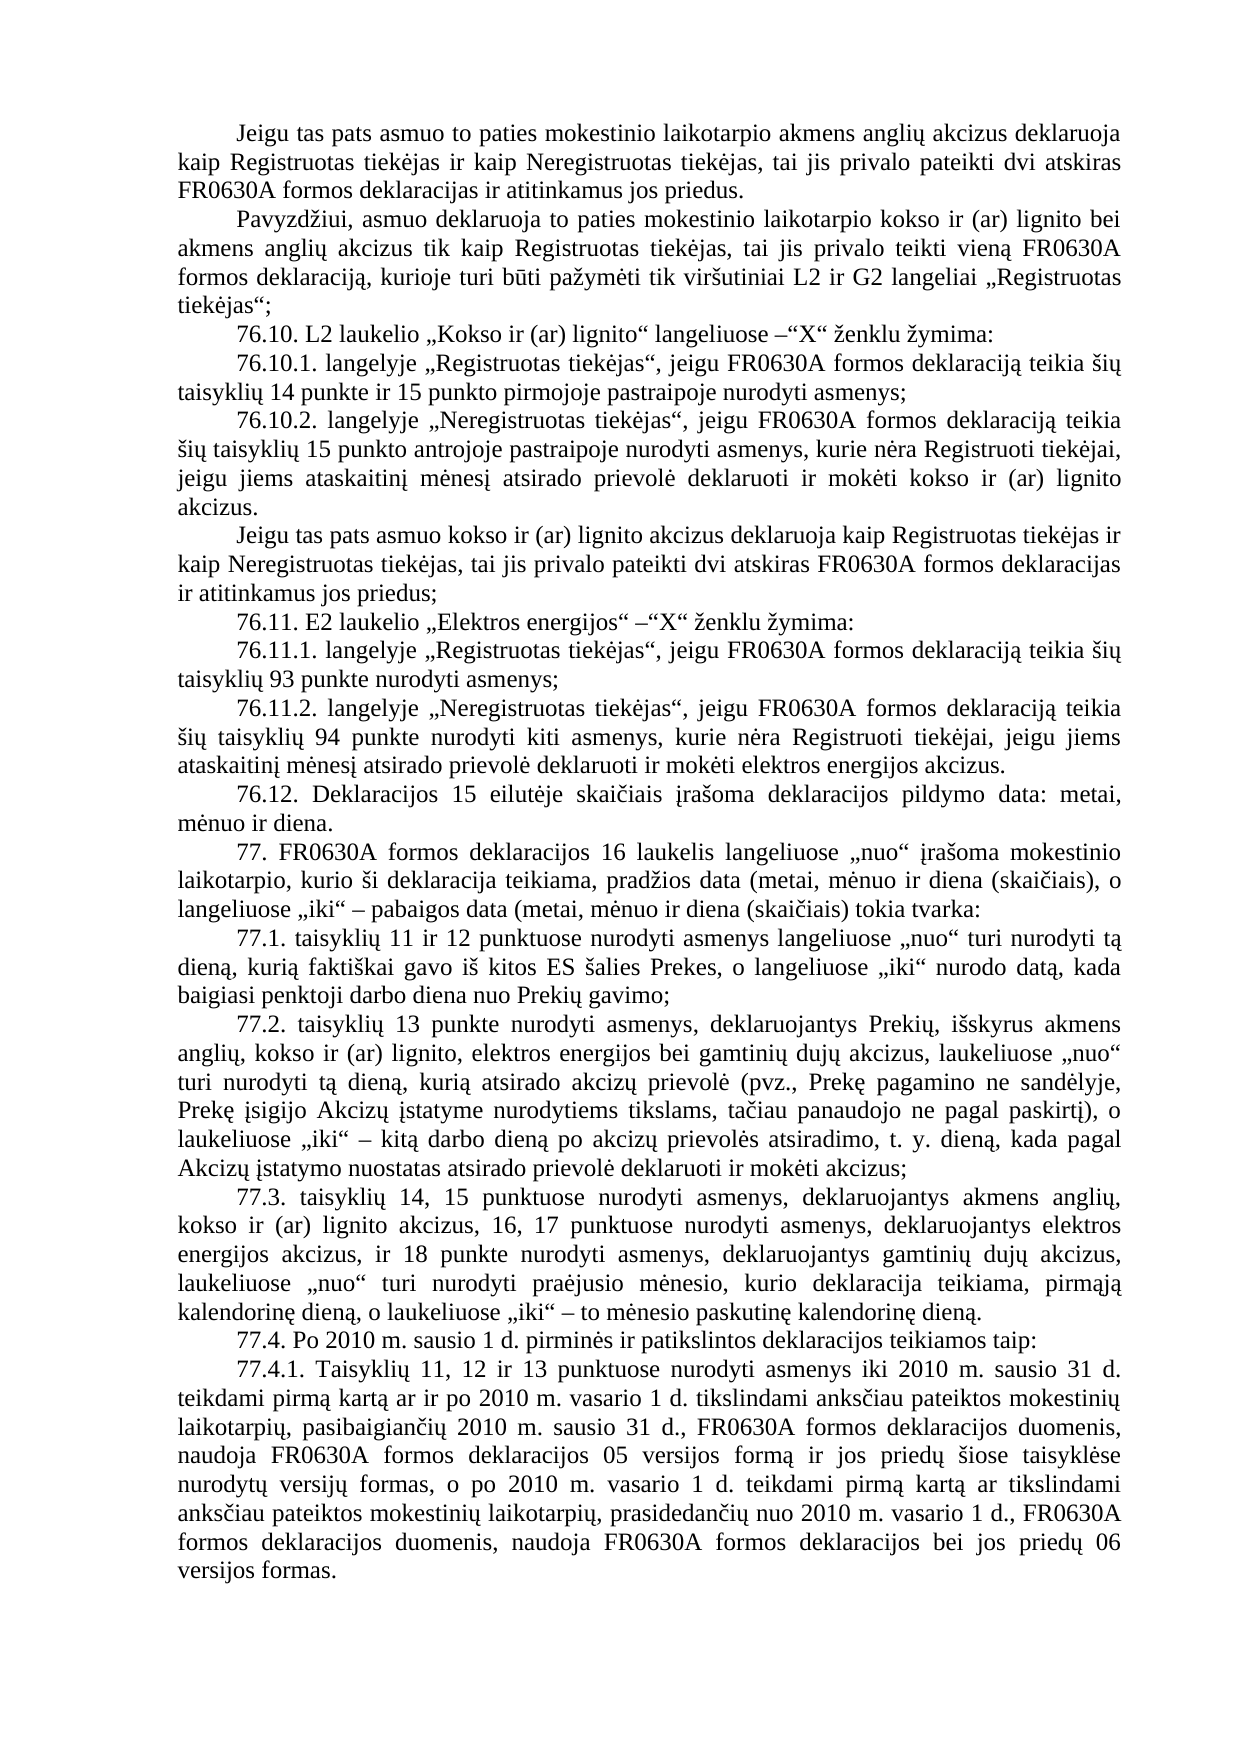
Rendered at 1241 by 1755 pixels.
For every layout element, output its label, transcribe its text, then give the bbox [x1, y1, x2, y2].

text 77.4. Po 2010 m. sausio 1 d. pirminės ir patikslintos deklaracijos teikiamos taip: [177, 1326, 1122, 1354]
text 76.12. Deklaracijos 15 eilutėje skaičiais įrašoma deklaracijos pildymo data: metai, mėnuo ir diena. [177, 779, 1122, 837]
text 77. FR0630A formos deklaracijos 16 laukelis langeliuose „nuo“ įrašoma mokestinio laikotarpio, kurio ši deklaracija teikiama, pradžios data (metai, mėnuo ir diena (skaičiais), o langeliuose „iki“ – pabaigos data (metai, mėnuo ir diena (skaičiais) tokia tvarka: [177, 837, 1122, 923]
text 76.10.1. langelyje „Registruotas tiekėjas“, jeigu FR0630A formos deklaraciją teikia šių taisyklių 14 punkte ir 15 punkto pirmojoje pastraipoje nurodyti asmenys; [177, 348, 1122, 406]
text 77.3. taisyklių 14, 15 punktuose nurodyti asmenys, deklaruojantys akmens anglių, kokso ir (ar) lignito akcizus, 16, 17 punktuose nurodyti asmenys, deklaruojantys elektros energijos akcizus, ir 18 punkte nurodyti asmenys, deklaruojantys gamtinių dujų akcizus, laukeliuose „nuo“ turi nurodyti praėjusio mėnesio, kurio deklaracija teikiama, pirmąją kalendorinę dieną, o laukeliuose „iki“ – to mėnesio paskutinę kalendorinę dieną. [177, 1182, 1122, 1326]
text Jeigu tas pats asmuo to paties mokestinio laikotarpio akmens anglių akcizus deklaruoja kaip Registruotas tiekėjas ir kaip Neregistruotas tiekėjas, tai jis privalo pateikti dvi atskiras FR0630A formos deklaracijas ir atitinkamus jos priedus. [177, 118, 1122, 204]
text 77.4.1. Taisyklių 11, 12 ir 13 punktuose nurodyti asmenys iki 2010 m. sausio 31 d. teikdami pirmą kartą ar ir po 2010 m. vasario 1 d. tikslindami anksčiau pateiktos mokestinių laikotarpių, pasibaigiančių 2010 m. sausio 31 d., FR0630A formos deklaracijos duomenis, naudoja FR0630A formos deklaracijos 05 versijos formą ir jos priedų šiose taisyklėse nurodytų versijų formas, o po 2010 m. vasario 1 d. teikdami pirmą kartą ar tikslindami anksčiau pateiktos mokestinių laikotarpių, prasidedančių nuo 2010 m. vasario 1 d., FR0630A formos deklaracijos duomenis, naudoja FR0630A formos deklaracijos bei jos priedų 06 versijos formas. [177, 1354, 1122, 1584]
text Jeigu tas pats asmuo kokso ir (ar) lignito akcizus deklaruoja kaip Registruotas tiekėjas ir kaip Neregistruotas tiekėjas, tai jis privalo pateikti dvi atskiras FR0630A formos deklaracijas ir atitinkamus jos priedus; [177, 521, 1122, 607]
text 77.1. taisyklių 11 ir 12 punktuose nurodyti asmenys langeliuose „nuo“ turi nurodyti tą dieną, kurią faktiškai gavo iš kitos ES šalies Prekes, o langeliuose „iki“ nurodo datą, kada baigiasi penktoji darbo diena nuo Prekių gavimo; [177, 923, 1122, 1009]
text 76.11.1. langelyje „Registruotas tiekėjas“, jeigu FR0630A formos deklaraciją teikia šių taisyklių 93 punkte nurodyti asmenys; [177, 636, 1122, 693]
text 76.11. E2 laukelio „Elektros energijos“ –“X“ ženklu žymima: [177, 607, 1122, 636]
text 76.10.2. langelyje „Neregistruotas tiekėjas“, jeigu FR0630A formos deklaraciją teikia šių taisyklių 15 punkto antrojoje pastraipoje nurodyti asmenys, kurie nėra Registruoti tiekėjai, jeigu jiems ataskaitinį mėnesį atsirado prievolė deklaruoti ir mokėti kokso ir (ar) lignito akcizus. [177, 406, 1122, 521]
text 76.10. L2 laukelio „Kokso ir (ar) lignito“ langeliuose –“X“ ženklu žymima: [177, 319, 1122, 348]
text Pavyzdžiui, asmuo deklaruoja to paties mokestinio laikotarpio kokso ir (ar) lignito bei akmens anglių akcizus tik kaip Registruotas tiekėjas, tai jis privalo teikti vieną FR0630A formos deklaraciją, kurioje turi būti pažymėti tik viršutiniai L2 ir G2 langeliai „Registruotas tiekėjas“; [177, 204, 1122, 319]
text 77.2. taisyklių 13 punkte nurodyti asmenys, deklaruojantys Prekių, išskyrus akmens anglių, kokso ir (ar) lignito, elektros energijos bei gamtinių dujų akcizus, laukeliuose „nuo“ turi nurodyti tą dieną, kurią atsirado akcizų prievolė (pvz., Prekę pagamino ne sandėlyje, Prekę įsigijo Akcizų įstatyme nurodytiems tikslams, tačiau panaudojo ne pagal paskirtį), o laukeliuose „iki“ – kitą darbo dieną po akcizų prievolės atsiradimo, t. y. dieną, kada pagal Akcizų įstatymo nuostatas atsirado prievolė deklaruoti ir mokėti akcizus; [177, 1009, 1122, 1182]
text 76.11.2. langelyje „Neregistruotas tiekėjas“, jeigu FR0630A formos deklaraciją teikia šių taisyklių 94 punkte nurodyti kiti asmenys, kurie nėra Registruoti tiekėjai, jeigu jiems ataskaitinį mėnesį atsirado prievolė deklaruoti ir mokėti elektros energijos akcizus. [177, 693, 1122, 779]
